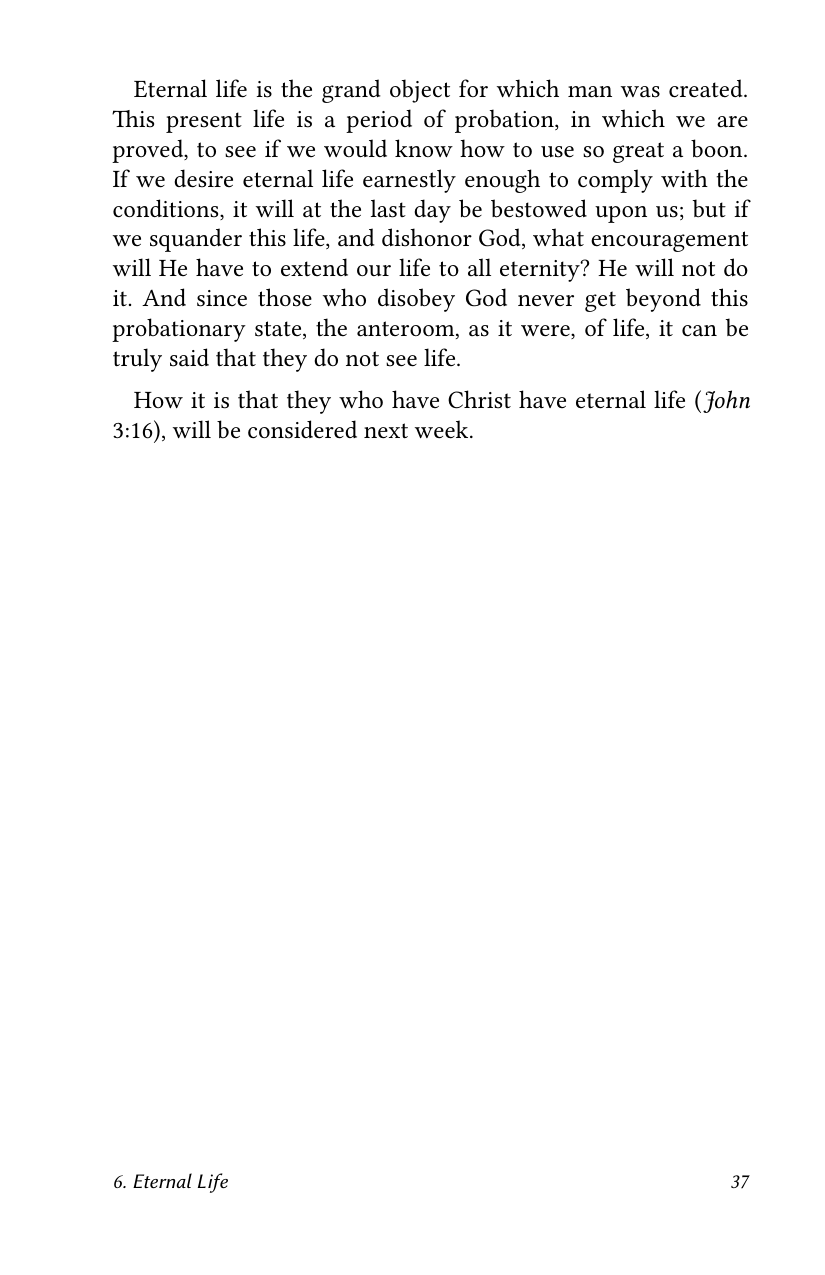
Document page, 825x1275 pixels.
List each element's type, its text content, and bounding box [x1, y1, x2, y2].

text Eternal life is the grand object for which man was created. This present life is a period of probation, in which we are proved, to see if we would know how to use so great a boon. If we desire eternal life earnestly enough to comply with the conditions, it will at the last day be bestowed upon us; but if we squander this life, and dishonor God, what encouragement will He have to extend our life to all eternity? He will not do it. And since those who disobey God never get beyond this probationary state, the anteroom, as it were, of life, it can be truly said that they do not see life. [112, 75, 750, 373]
text How it is that they who have Christ have eternal life (John 3:16), will be considered next week. [112, 386, 750, 444]
